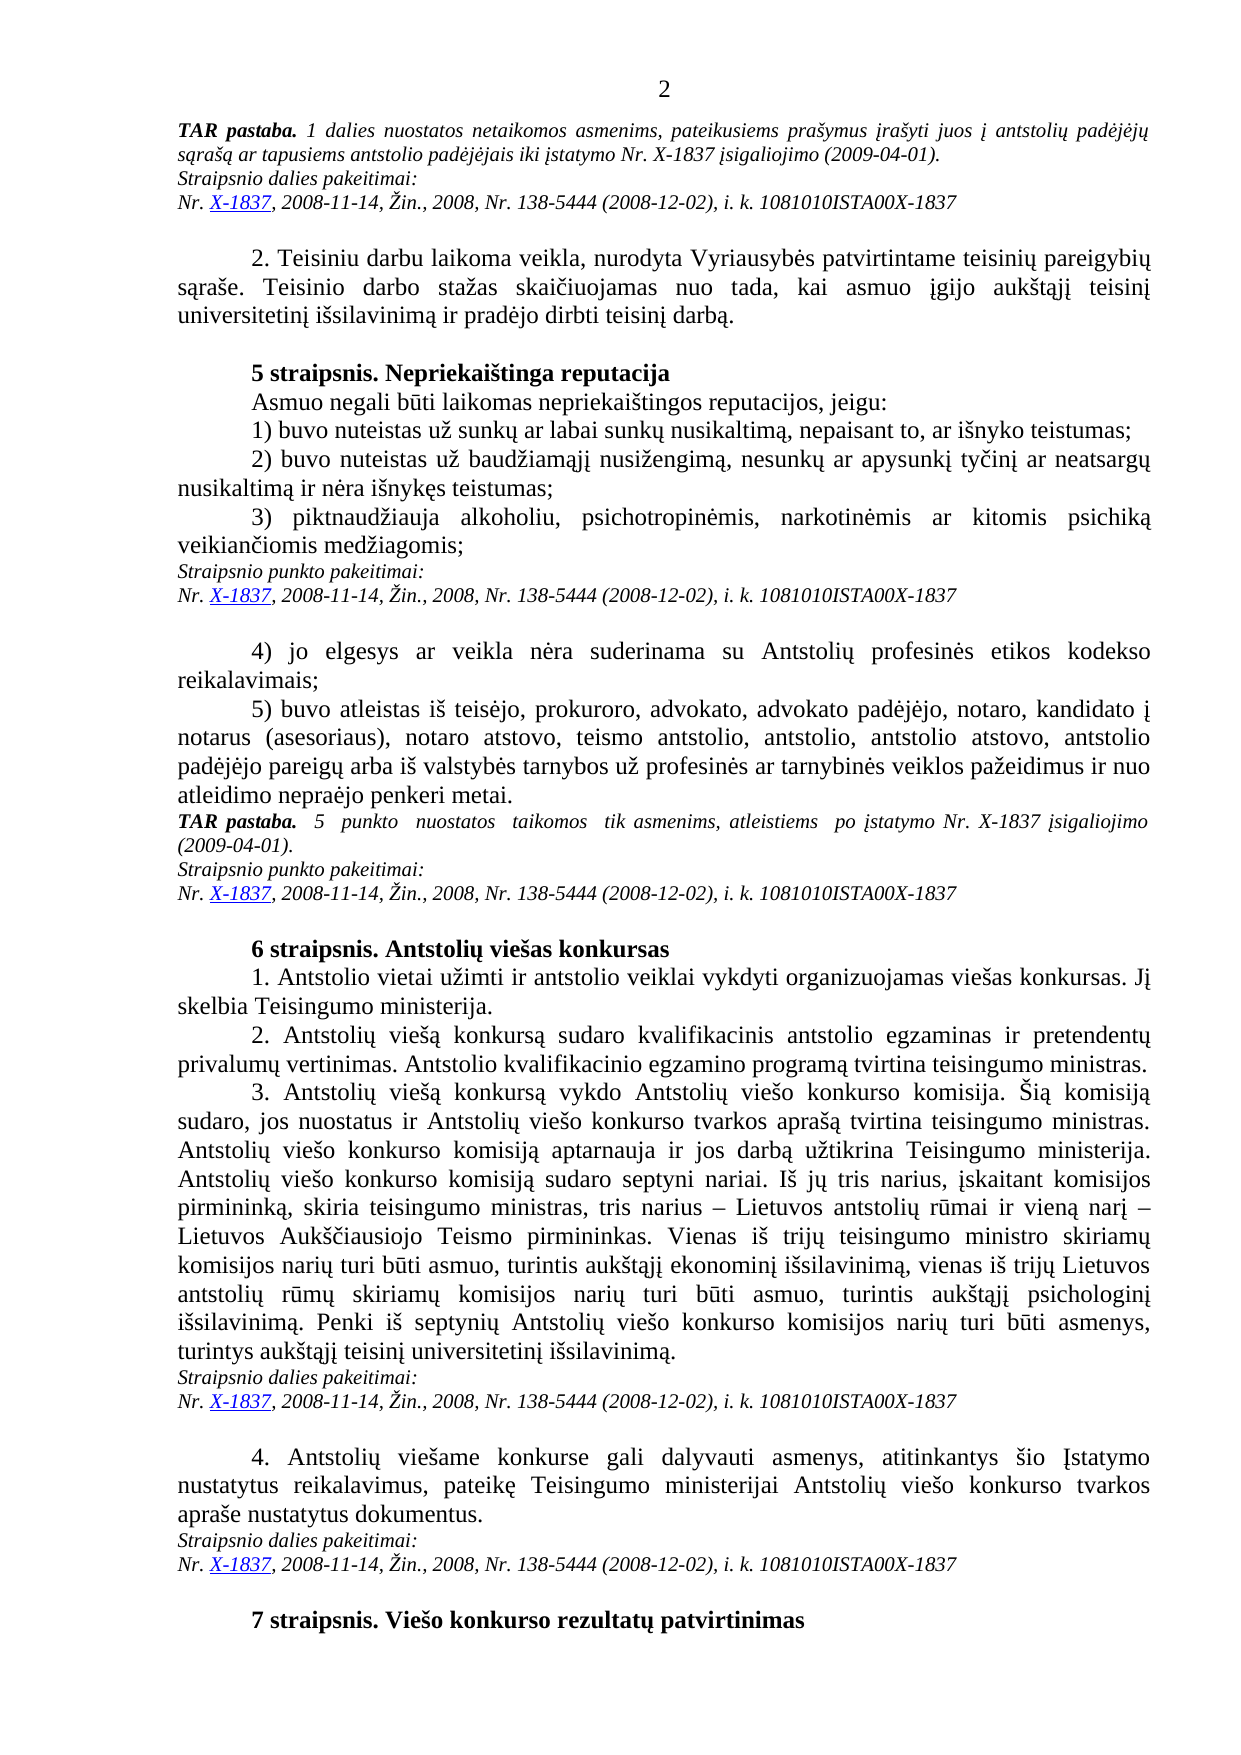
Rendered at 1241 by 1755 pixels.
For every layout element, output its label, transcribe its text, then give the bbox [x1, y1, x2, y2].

text 4. Antstolių viešame konkurse gali dalyvauti asmenys, atitinkantys šio Įstatymo nustatytus reikalavimus, pateikę Teisingumo ministerijai Antstolių viešo konkurso tvarkos apraše nustatytus dokumentus. [177, 1442, 1152, 1528]
text TAR pastaba. 5 punkto nuostatos taikomos tik asmenims, atleistiems po įstatymo Nr. X-1837 įsigaliojimo (2009-04-01). [177, 809, 1152, 857]
text 5) buvo atleistas iš teisėjo, prokuroro, advokato, advokato padėjėjo, notaro, kandidato į notarus (asesoriaus), notaro atstovo, teismo antstolio, antstolio, antstolio atstovo, antstolio padėjėjo pareigų arba iš valstybės tarnybos už profesinės ar tarnybinės veiklos pažeidimus ir nuo atleidimo nepraėjo penkeri metai. [177, 694, 1152, 809]
text Nr. X-1837, 2008-11-14, Žin., 2008, Nr. 138-5444 (2008-12-02), i. k. 1081010ISTA00X-1837 [177, 190, 1152, 214]
text 2) buvo nuteistas už baudžiamąjį nusižengimą, nesunkų ar apysunkį tyčinį ar neatsargų nusikaltimą ir nėra išnykęs teistumas; [177, 444, 1152, 502]
text Nr. X-1837, 2008-11-14, Žin., 2008, Nr. 138-5444 (2008-12-02), i. k. 1081010ISTA00X-1837 [177, 583, 1152, 607]
text Straipsnio dalies pakeitimai: [177, 1528, 1152, 1552]
text Straipsnio punkto pakeitimai: [177, 857, 1152, 881]
text 4) jo elgesys ar veikla nėra suderinama su Antstolių profesinės etikos kodekso reikalavimais; [177, 636, 1152, 694]
text 6 straipsnis. Antstolių viešas konkursas [177, 934, 1152, 962]
text 1. Antstolio vietai užimti ir antstolio veiklai vykdyti organizuojamas viešas konkursas. Jį skelbia Teisingumo ministerija. [177, 962, 1152, 1020]
text Nr. X-1837, 2008-11-14, Žin., 2008, Nr. 138-5444 (2008-12-02), i. k. 1081010ISTA00X-1837 [177, 1389, 1152, 1413]
text Straipsnio punkto pakeitimai: [177, 559, 1152, 583]
text Asmuo negali būti laikomas nepriekaištingos reputacijos, jeigu: [177, 387, 1152, 416]
text Nr. X-1837, 2008-11-14, Žin., 2008, Nr. 138-5444 (2008-12-02), i. k. 1081010ISTA00X-1837 [177, 881, 1152, 905]
text 7 straipsnis. Viešo konkurso rezultatų patvirtinimas [177, 1605, 1152, 1634]
text 2. Antstolių viešą konkursą sudaro kvalifikacinis antstolio egzaminas ir pretendentų privalumų vertinimas. Antstolio kvalifikacinio egzamino programą tvirtina teisingumo ministras. [177, 1020, 1152, 1077]
text Nr. X-1837, 2008-11-14, Žin., 2008, Nr. 138-5444 (2008-12-02), i. k. 1081010ISTA00X-1837 [177, 1552, 1152, 1576]
text 3. Antstolių viešą konkursą vykdo Antstolių viešo konkurso komisija. Šią komisiją sudaro, jos nuostatus ir Antstolių viešo konkurso tvarkos aprašą tvirtina teisingumo ministras. Antstolių viešo konkurso komisiją aptarnauja ir jos darbą užtikrina Teisingumo ministerija. Antstolių viešo konkurso komisiją sudaro septyni nariai. Iš jų tris narius, įskaitant komisijos pirmininką, skiria teisingumo ministras, tris narius – Lietuvos antstolių rūmai ir vieną narį – Lietuvos Aukščiausiojo Teismo pirmininkas. Vienas iš trijų teisingumo ministro skiriamų komisijos narių turi būti asmuo, turintis aukštąjį ekonominį išsilavinimą, vienas iš trijų Lietuvos antstolių rūmų skiriamų komisijos narių turi būti asmuo, turintis aukštąjį psichologinį išsilavinimą. Penki iš septynių Antstolių viešo konkurso komisijos narių turi būti asmenys, turintys aukštąjį teisinį universitetinį išsilavinimą. [177, 1077, 1152, 1365]
text Straipsnio dalies pakeitimai: [177, 1365, 1152, 1389]
text Straipsnio dalies pakeitimai: [177, 166, 1152, 190]
text 1) buvo nuteistas už sunkų ar labai sunkų nusikaltimą, nepaisant to, ar išnyko teistumas; [177, 416, 1152, 444]
text 5 straipsnis. Nepriekaištinga reputacija [177, 358, 1152, 387]
text 3) piktnaudžiauja alkoholiu, psichotropinėmis, narkotinėmis ar kitomis psichiką veikiančiomis medžiagomis; [177, 502, 1152, 559]
text 2. Teisiniu darbu laikoma veikla, nurodyta Vyriausybės patvirtintame teisinių pareigybių sąraše. Teisinio darbo stažas skaičiuojamas nuo tada, kai asmuo įgijo aukštąjį teisinį universitetinį išsilavinimą ir pradėjo dirbti teisinį darbą. [177, 243, 1152, 329]
text TAR pastaba. 1 dalies nuostatos netaikomos asmenims, pateikusiems prašymus įrašyti juos į antstolių padėjėjų sąrašą ar tapusiems antstolio padėjėjais iki įstatymo Nr. X-1837 įsigaliojimo (2009-04-01). [177, 118, 1152, 166]
